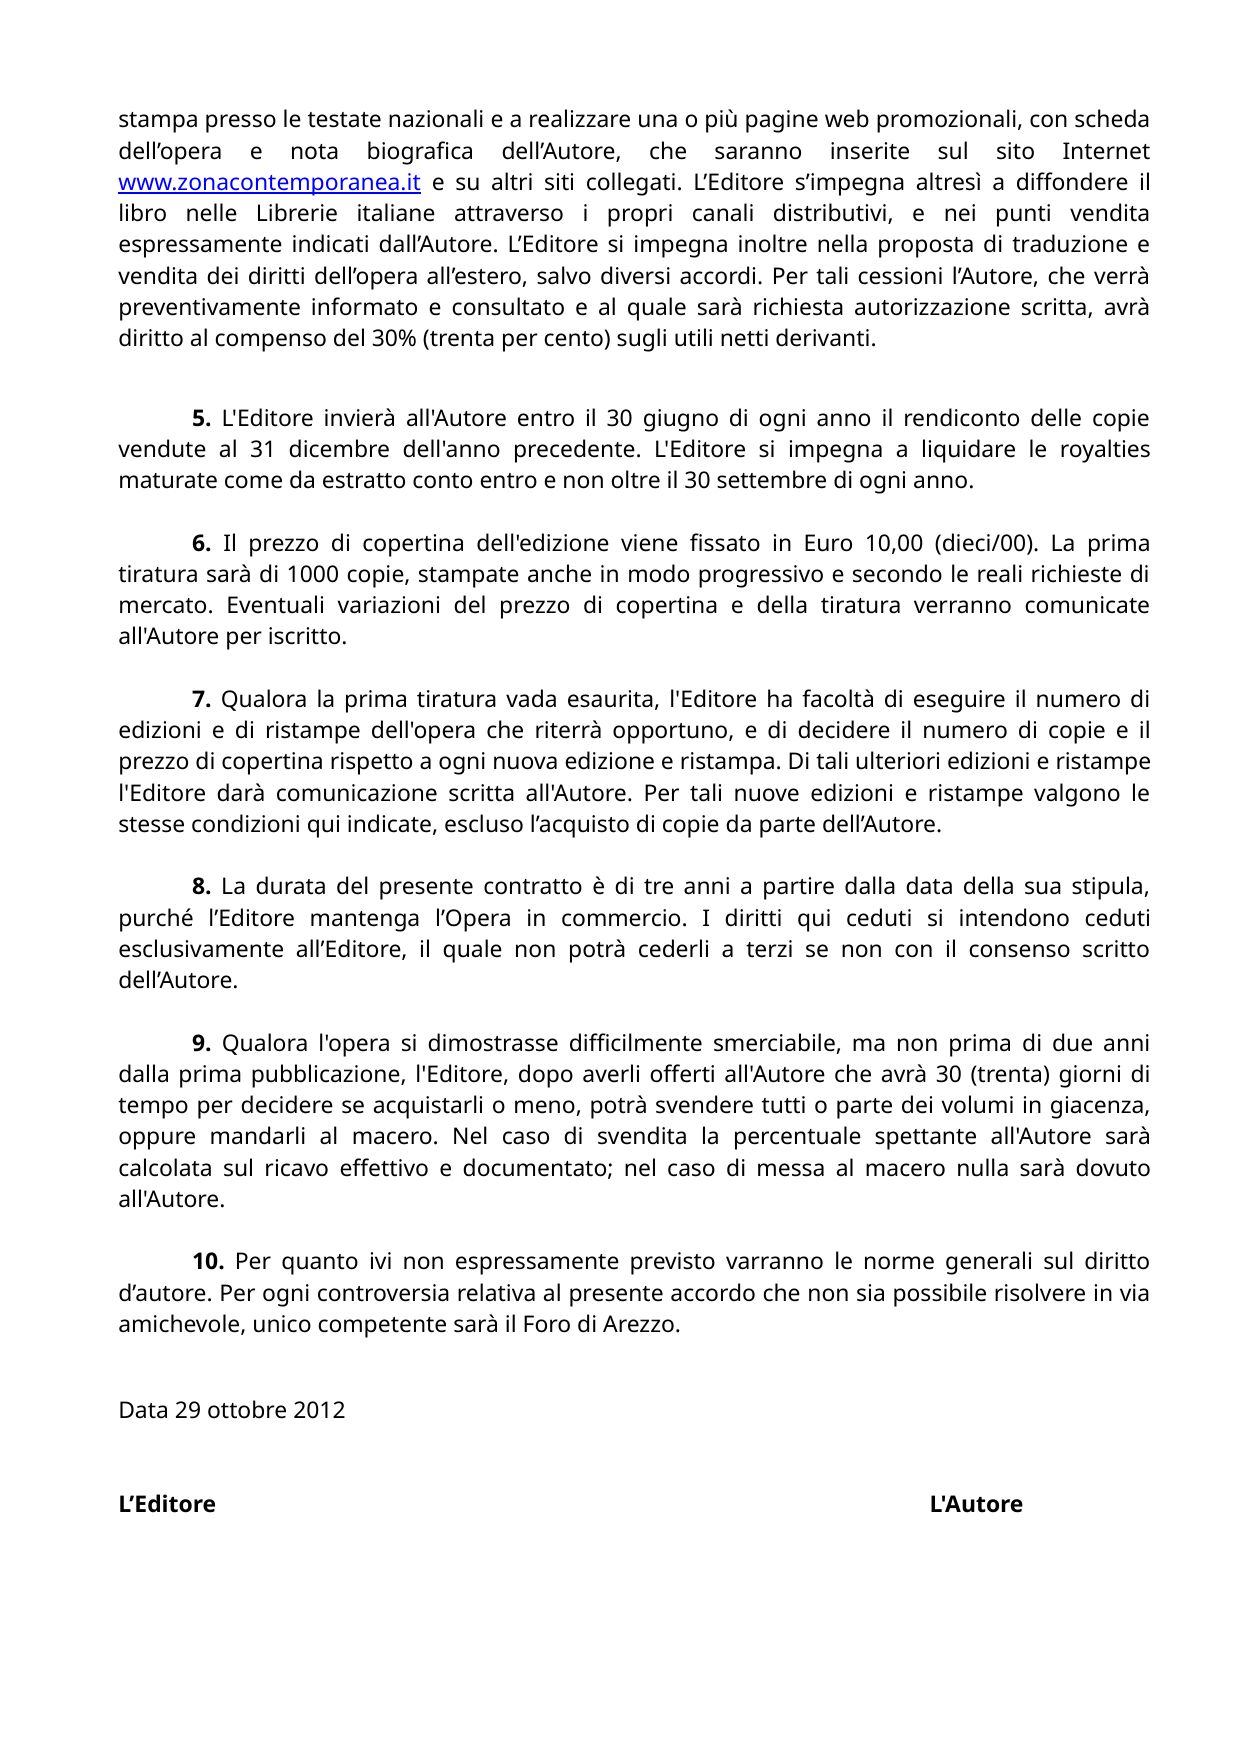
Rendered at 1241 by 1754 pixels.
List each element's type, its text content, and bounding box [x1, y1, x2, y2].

text 6. Il prezzo di copertina dell'edizione viene fissato in Euro 10,00 (dieci/00). La prima tiratura sarà di 1000 copie, stampate anche in modo progressivo e secondo le reali richieste di mercato. Eventuali variazioni del prezzo di copertina e della tiratura verranno comunicate all'Autore per iscritto. [118, 527, 1152, 652]
text 5. L'Editore invierà all'Autore entro il 30 giugno di ogni anno il rendiconto delle copie vendute al 31 dicembre dell'anno precedente. L'Editore si impegna a liquidare le royalties maturate come da estratto conto entro e non oltre il 30 settembre di ogni anno. [118, 402, 1152, 495]
text 9. Qualora l'opera si dimostrasse difficilmente smerciabile, ma non prima di due anni dalla prima pubblicazione, l'Editore, dopo averli offerti all'Autore che avrà 30 (trenta) giorni di tempo per decidere se acquistarli o meno, potrà svendere tutti o parte dei volumi in giacenza, oppure mandarli al macero. Nel caso di svendita la percentuale spettante all'Autore sarà calcolata sul ricavo effettivo e documentato; nel caso di messa al macero nulla sarà dovuto all'Autore. [118, 1027, 1152, 1214]
text 10. Per quanto ivi non espressamente previsto varranno le norme generali sul diritto d’autore. Per ogni controversia relativa al presente accordo che non sia possibile risolvere in via amichevole, unico competente sarà il Foro di Arezzo. [118, 1245, 1152, 1339]
text Data 29 ottobre 2012 [118, 1394, 1152, 1426]
text stampa presso le testate nazionali e a realizzare una o più pagine web promozionali, con scheda dell’opera e nota biografica dell’Autore, che saranno inserite sul sito Internet www.zonacontemporanea.it e su altri siti collegati. L’Editore s’impegna altresì a diffondere il libro nelle Librerie italiane attraverso i propri canali distributivi, e nei punti vendita espressamente indicati dall’Autore. L’Editore si impegna inoltre nella proposta di traduzione e vendita dei diritti dell’opera all’estero, salvo diversi accordi. Per tali cessioni l’Autore, che verrà preventivamente informato e consultato e al quale sarà richiesta autorizzazione scritta, avrà diritto al compenso del 30% (trenta per cento) sugli utili netti derivanti. [118, 103, 1152, 353]
text 8. La durata del presente contratto è di tre anni a partire dalla data della sua stipula, purché l’Editore mantenga l’Opera in commercio. I diritti qui ceduti si intendono ceduti esclusivamente all’Editore, il quale non potrà cederli a terzi se non con il consenso scritto dell’Autore. [118, 870, 1152, 995]
text L’Editore L'Autore [118, 1488, 1152, 1519]
text 7. Qualora la prima tiratura vada esaurita, l'Editore ha facoltà di eseguire il numero di edizioni e di ristampe dell'opera che riterrà opportuno, e di decidere il numero di copie e il prezzo di copertina rispetto a ogni nuova edizione e ristampa. Di tali ulteriori edizioni e ristampe l'Editore darà comunicazione scritta all'Autore. Per tali nuove edizioni e ristampe valgono le stesse condizioni qui indicate, escluso l’acquisto di copie da parte dell’Autore. [118, 683, 1152, 839]
